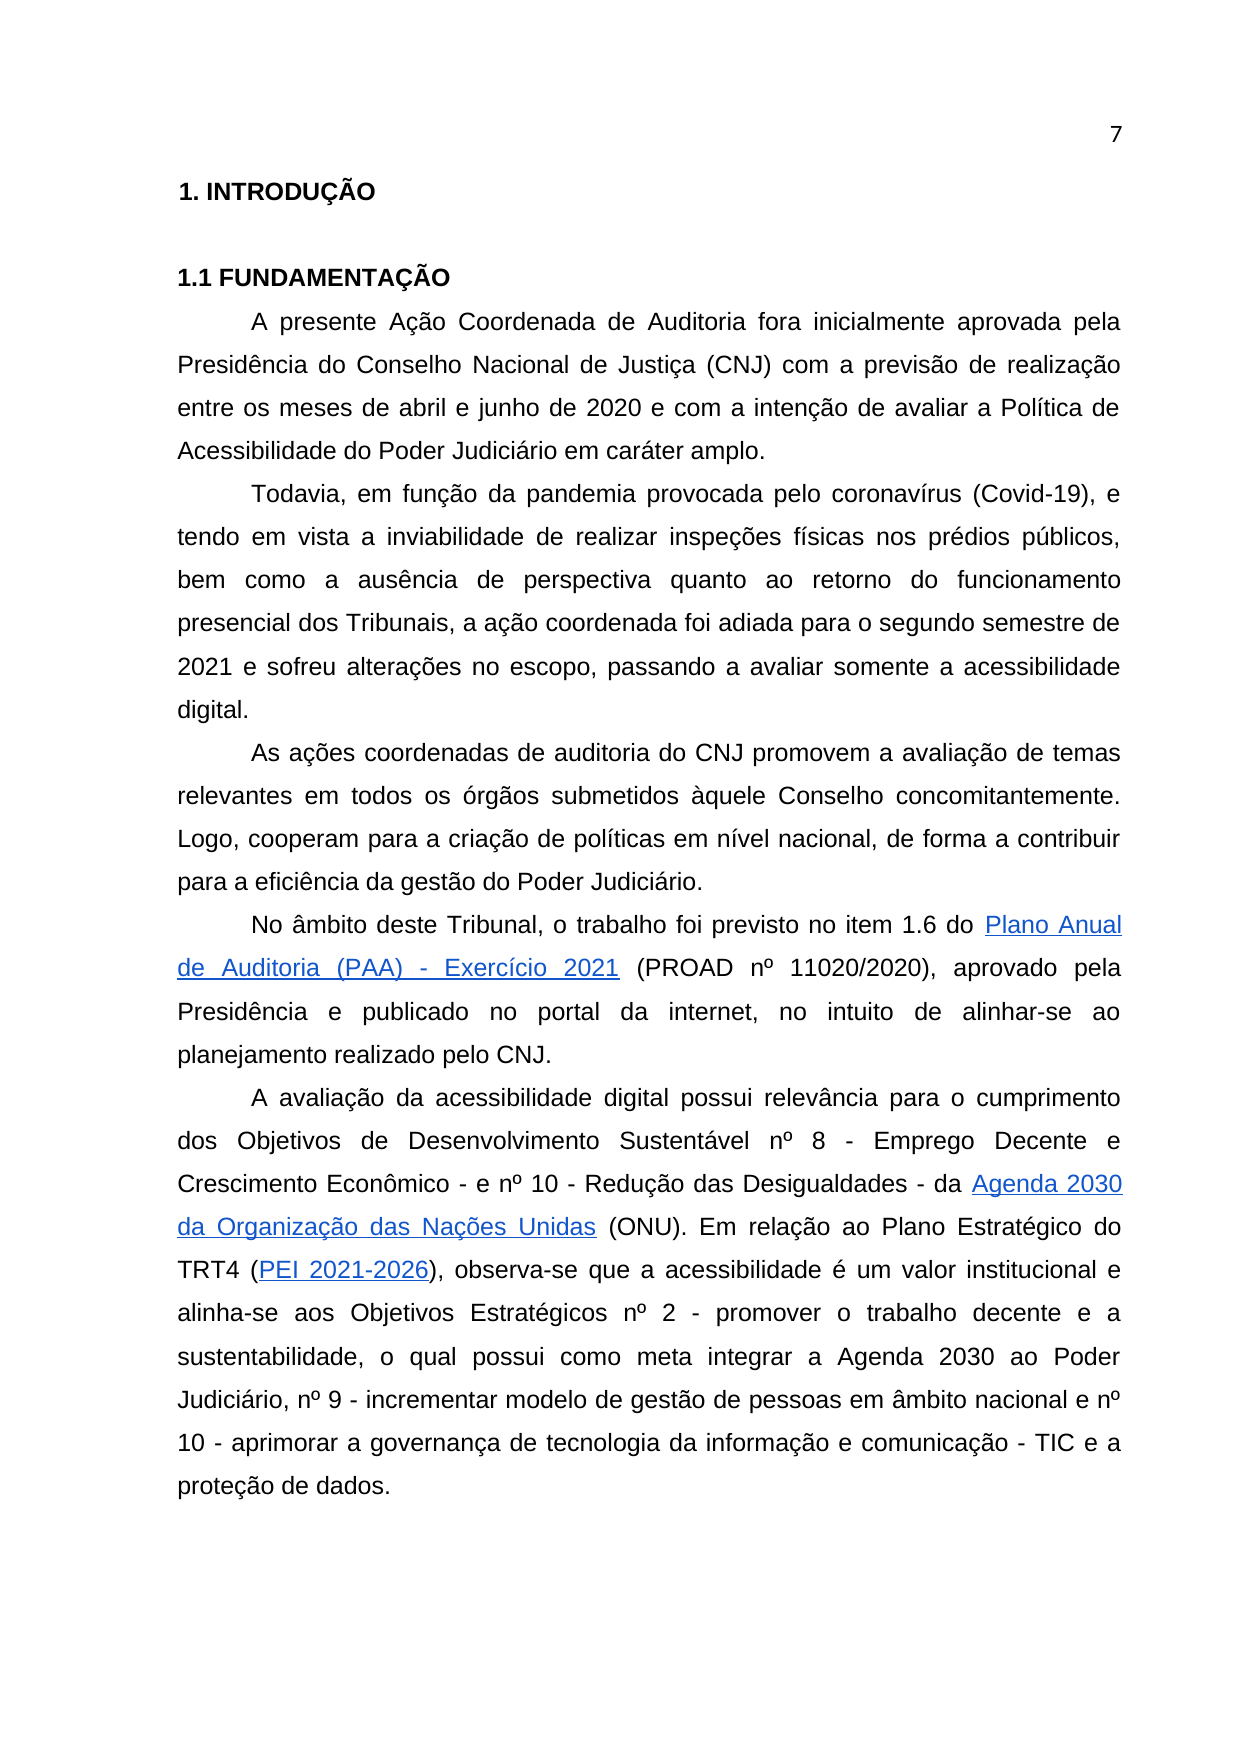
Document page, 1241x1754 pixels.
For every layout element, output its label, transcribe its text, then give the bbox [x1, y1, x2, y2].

text As ações coordenadas de auditoria do CNJ promovem a avaliação de temas relevantes em todos os órgãos submetidos àquele Conselho concomitantemente. Logo, cooperam para a criação de políticas em nível nacional, de forma a contribuir para a eficiência da gestão do Poder Judiciário. [177, 738, 1122, 896]
text A avaliação da acessibilidade digital possui relevância para o cumprimento dos Objetivos de Desenvolvimento Sustentável nº 8 - Emprego Decente e Crescimento Econômico - e nº 10 - Redução das Desigualdades - da Agenda 2030 da Organização das Nações Unidas (ONU). Em relação ao Plano Estratégico do TRT4 (PEI 2021-2026), observa-se que a acessibilidade é um valor institucional e alinha-se aos Objetivos Estratégicos nº 2 - promover o trabalho decente e a sustentabilidade, o qual possui como meta integrar a Agenda 2030 ao Poder Judiciário, nº 9 - incrementar modelo de gestão de pessoas em âmbito nacional e nº 10 - aprimorar a governança de tecnologia da informação e comunicação - TIC e a proteção de dados. [177, 1083, 1122, 1516]
subtitle 1. INTRODUÇÃO [177, 177, 1122, 206]
text No âmbito deste Tribunal, o trabalho foi previsto no item 1.6 do Plano Anual de Auditoria (PAA) - Exercício 2021 (PROAD nº 11020/2020), aprovado pela Presidência e publicado no portal da internet, no intuito de alinhar-se ao planejamento realizado pelo CNJ. [177, 910, 1122, 1068]
subtitle 1.1 FUNDAMENTAÇÃO [177, 263, 1122, 292]
text A presente Ação Coordenada de Auditoria fora inicialmente aprovada pela Presidência do Conselho Nacional de Justiça (CNJ) com a previsão de realização entre os meses de abril e junho de 2020 e com a intenção de avaliar a Política de Acessibilidade do Poder Judiciário em caráter amplo. [177, 306, 1122, 464]
text Todavia, em função da pandemia provocada pelo coronavírus (Covid-19), e tendo em vista a inviabilidade de realizar inspeções físicas nos prédios públicos, bem como a ausência de perspectiva quanto ao retorno do funcionamento presencial dos Tribunais, a ação coordenada foi adiada para o segundo semestre de 2021 e sofreu alterações no escopo, passando a avaliar somente a acessibilidade digital. [177, 479, 1122, 723]
